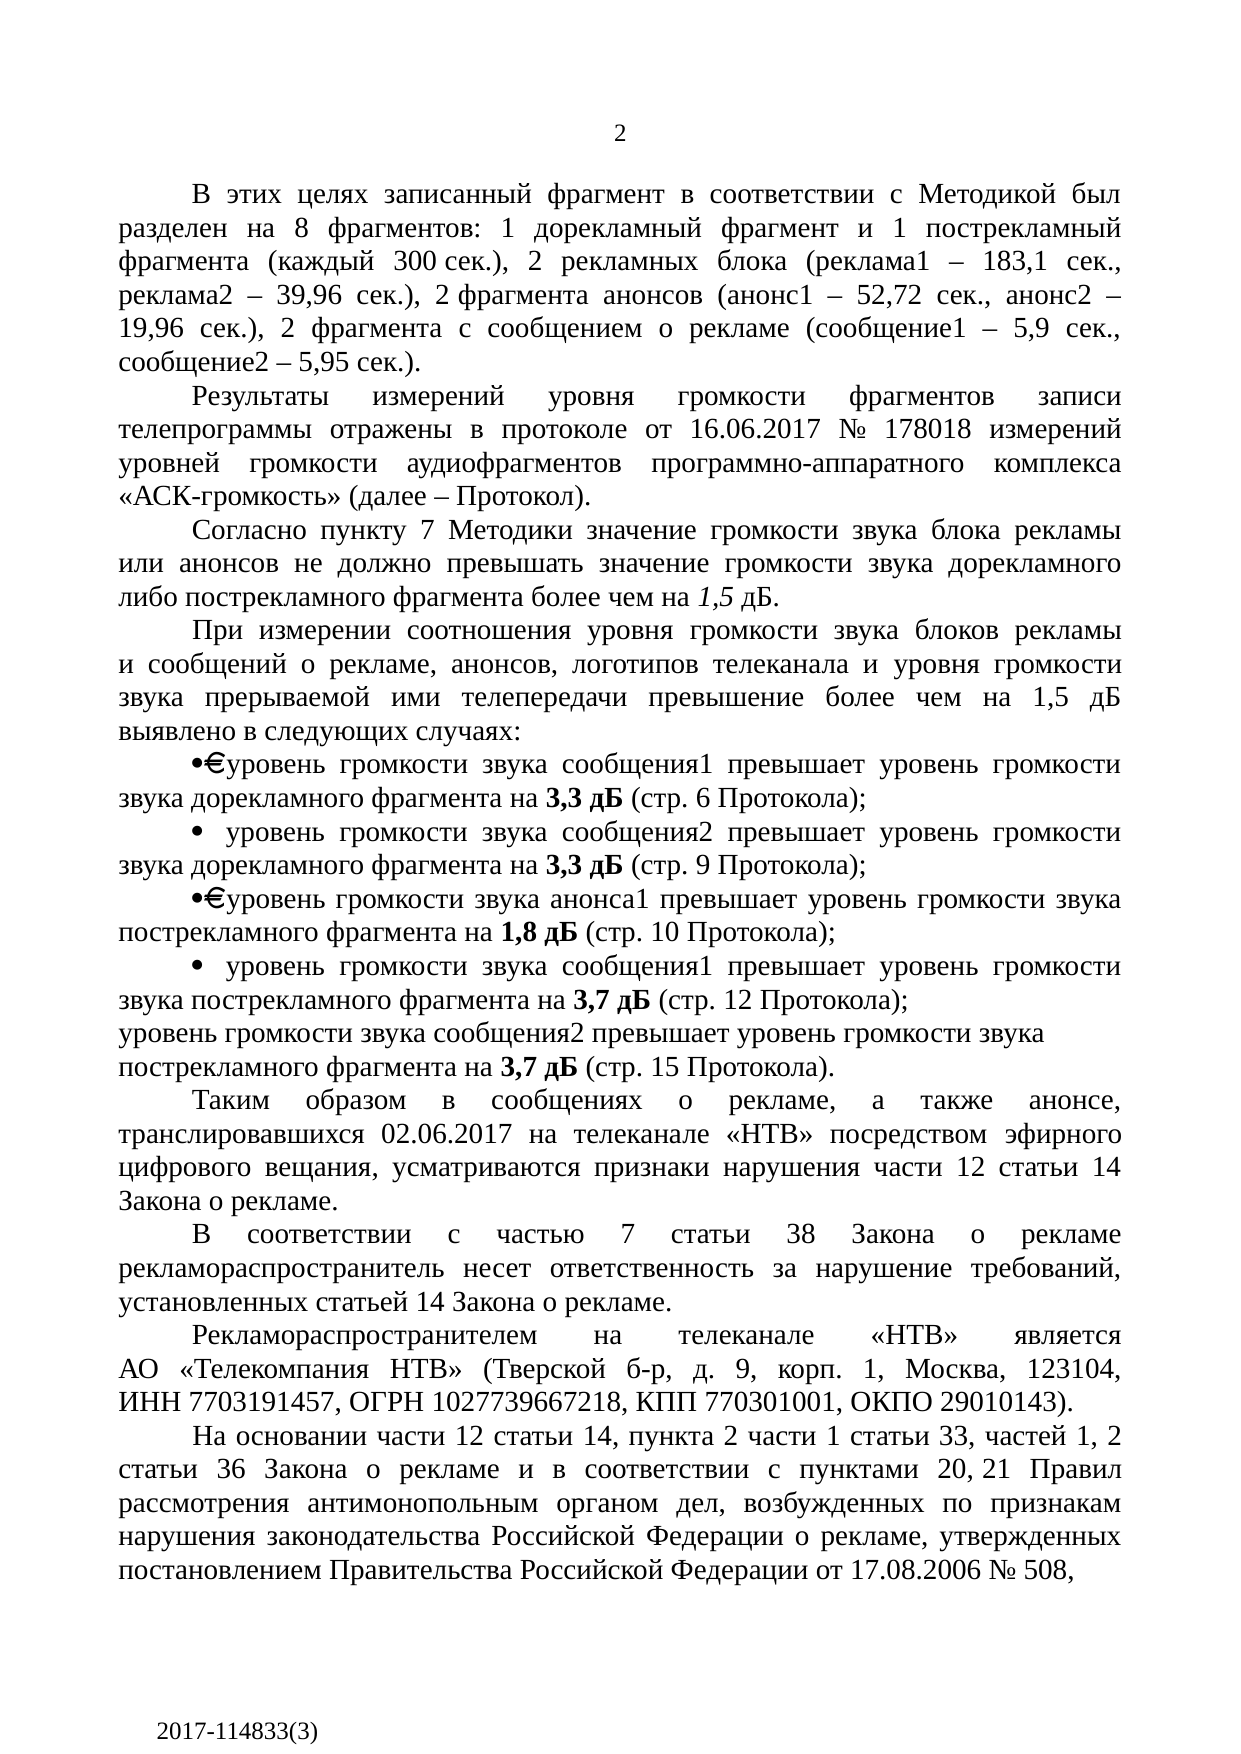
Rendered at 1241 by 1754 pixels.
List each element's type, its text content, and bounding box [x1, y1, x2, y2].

text · уровень громкости звука сообщения2 превышает уровень громкости звука дорекламного фрагмента на 3,3 дБ (стр. 9 Протокола); [118, 814, 1122, 881]
text В соответствии с частью 7 статьи 38 Закона о рекламе рекламораспространитель несет ответственность за нарушение требований, установленных статьей 14 Закона о рекламе. [118, 1217, 1122, 1317]
text · уровень громкости звука анонса1 превышает уровень громкости звука пострекламного фрагмента на 1,8 дБ (стр. 10 Протокола); [118, 881, 1122, 948]
text · уровень громкости звука сообщения1 превышает уровень громкости звука дорекламного фрагмента на 3,3 дБ (стр. 6 Протокола); [118, 747, 1122, 814]
text Таким образом в сообщениях о рекламе, а также анонсе, транслировавшихся 02.06.2017 на телеканале «НТВ» посредством эфирного цифрового вещания, усматриваются признаки нарушения части 12 статьи 14 Закона о рекламе. [118, 1082, 1122, 1217]
text Согласно пункту 7 Методики значение громкости звука блока рекламы или анонсов не должно превышать значение громкости звука дорекламного либо пострекламного фрагмента более чем на 1,5 дБ. [118, 512, 1122, 612]
text · уровень громкости звука сообщения1 превышает уровень громкости звука пострекламного фрагмента на 3,7 дБ (стр. 12 Протокола); [118, 948, 1122, 1015]
text При измерении соотношения уровня громкости звука блоков рекламы и сообщений о рекламе, анонсов, логотипов телеканала и уровня громкости звука прерываемой ими телепередачи превышение более чем на 1,5 дБ выявлено в следующих случаях: [118, 612, 1122, 747]
text уровень громкости звука сообщения2 превышает уровень громкости звука пострекламного фрагмента на 3,7 дБ (стр. 15 Протокола). [118, 1015, 1122, 1082]
text Рекламораспространителем на телеканале «НТВ» является АО «Телекомпания НТВ» (Тверской б-р, д. 9, корп. 1, Москва, 123104, ИНН 7703191457, ОГРН 1027739667218, КПП 770301001, ОКПО 29010143). [118, 1317, 1122, 1418]
text Результаты измерений уровня громкости фрагментов записи телепрограммы отражены в протоколе от 16.06.2017 № 178018 измерений уровней громкости аудиофрагментов программно-аппаратного комплекса «АСК-громкость» (далее – Протокол). [118, 378, 1122, 512]
text В этих целях записанный фрагмент в соответствии с Методикой был разделен на 8 фрагментов: 1 дорекламный фрагмент и 1 пострекламный фрагмента (каждый 300 сек.), 2 рекламных блока (реклама1 – 183,1 сек., реклама2 – 39,96 сек.), 2 фрагмента анонсов (анонс1 – 52,72 сек., анонс2 – 19,96 сек.), 2 фрагмента с сообщением о рекламе (сообщение1 – 5,9 сек., сообщение2 – 5,95 сек.). [118, 176, 1122, 378]
text На основании части 12 статьи 14, пункта 2 части 1 статьи 33, частей 1, 2 статьи 36 Закона о рекламе и в соответствии с пунктами 20, 21 Правил рассмотрения антимонопольным органом дел, возбужденных по признакам нарушения законодательства Российской Федерации о рекламе, утвержденных постановлением Правительства Российской Федерации от 17.08.2006 № 508, [118, 1418, 1122, 1586]
